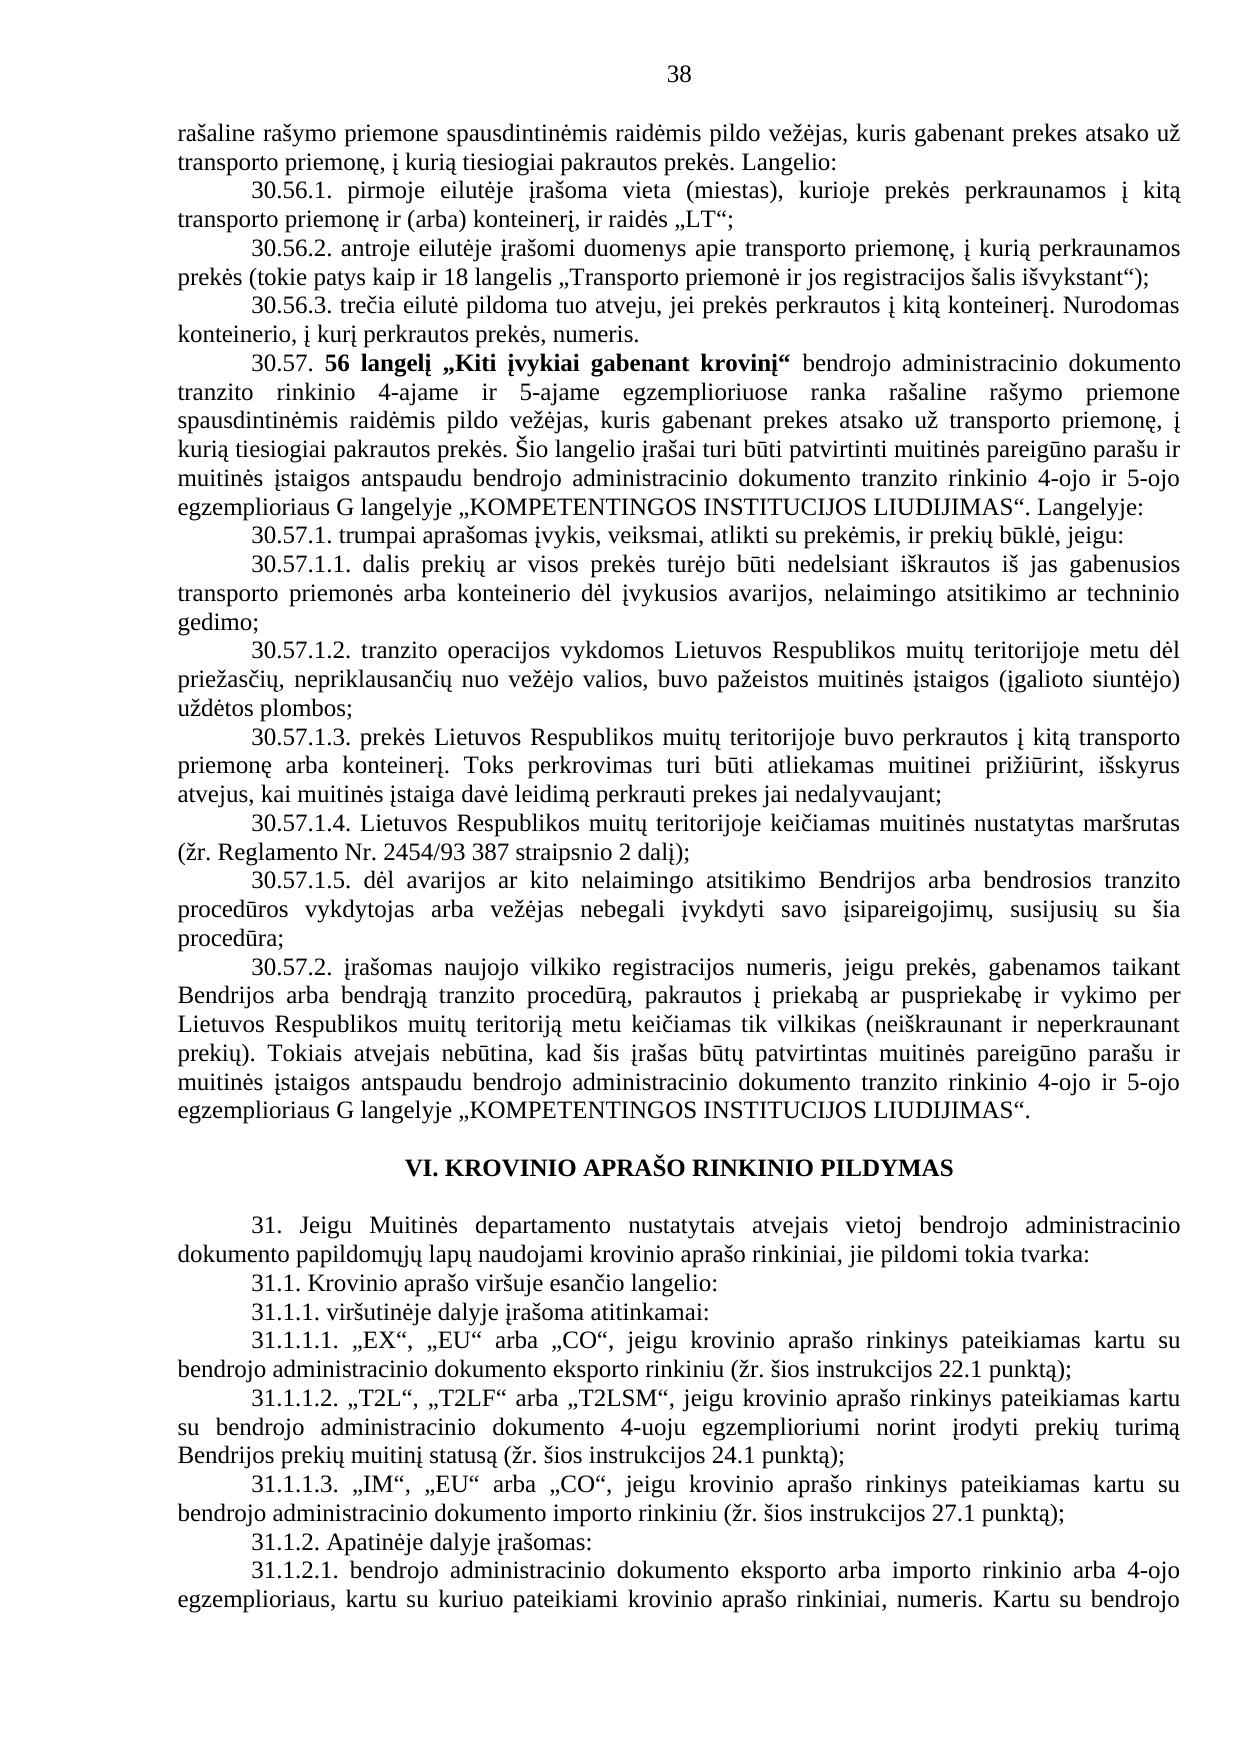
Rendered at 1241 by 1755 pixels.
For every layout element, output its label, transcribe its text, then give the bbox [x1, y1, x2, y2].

text 31.1.1.2. „T2L“, „T2LF“ arba „T2LSM“, jeigu krovinio aprašo rinkinys pateikiamas kartu su bendrojo administracinio dokumento 4-uoju egzemplioriumi norint įrodyti prekių turimą Bendrijos prekių muitinį statusą (žr. šios instrukcijos 24.1 punktą); [177, 1383, 1181, 1469]
text 30.57. 56 langelį „Kiti įvykiai gabenant krovinį“ bendrojo administracinio dokumento tranzito rinkinio 4-ajame ir 5-ajame egzemplioriuose ranka rašaline rašymo priemone spausdintinėmis raidėmis pildo vežėjas, kuris gabenant prekes atsako už transporto priemonę, į kurią tiesiogiai pakrautos prekės. Šio langelio įrašai turi būti patvirtinti muitinės pareigūno parašu ir muitinės įstaigos antspaudu bendrojo administracinio dokumento tranzito rinkinio 4-ojo ir 5-ojo egzemplioriaus G langelyje „KOMPETENTINGOS INSTITUCIJOS LIUDIJIMAS“. Langelyje: [177, 348, 1181, 521]
text 31.1.1.3. „IM“, „EU“ arba „CO“, jeigu krovinio aprašo rinkinys pateikiamas kartu su bendrojo administracinio dokumento importo rinkiniu (žr. šios instrukcijos 27.1 punktą); [177, 1469, 1181, 1527]
text 31.1. Krovinio aprašo viršuje esančio langelio: [177, 1268, 1181, 1297]
text 31.1.1. viršutinėje dalyje įrašoma atitinkamai: [177, 1297, 1181, 1326]
text 30.57.1. trumpai aprašomas įvykis, veiksmai, atlikti su prekėmis, ir prekių būklė, jeigu: [177, 521, 1181, 549]
text rašaline rašymo priemone spausdintinėmis raidėmis pildo vežėjas, kuris gabenant prekes atsako už transporto priemonę, į kurią tiesiogiai pakrautos prekės. Langelio: [177, 118, 1181, 176]
text 31.1.2.1. bendrojo administracinio dokumento eksporto arba importo rinkinio arba 4-ojo egzemplioriaus, kartu su kuriuo pateikiami krovinio aprašo rinkiniai, numeris. Kartu su bendrojo [177, 1556, 1181, 1613]
text 30.57.1.4. Lietuvos Respublikos muitų teritorijoje keičiamas muitinės nustatytas maršrutas (žr. Reglamento Nr. 2454/93 387 straipsnio 2 dalį); [177, 808, 1181, 866]
text 30.56.2. antroje eilutėje įrašomi duomenys apie transporto priemonę, į kurią perkraunamos prekės (tokie patys kaip ir 18 langelis „Transporto priemonė ir jos registracijos šalis išvykstant“); [177, 233, 1181, 291]
text 30.56.3. trečia eilutė pildoma tuo atveju, jei prekės perkrautos į kitą konteinerį. Nurodomas konteinerio, į kurį perkrautos prekės, numeris. [177, 291, 1181, 348]
text 30.57.1.5. dėl avarijos ar kito nelaimingo atsitikimo Bendrijos arba bendrosios tranzito procedūros vykdytojas arba vežėjas nebegali įvykdyti savo įsipareigojimų, susijusių su šia procedūra; [177, 866, 1181, 952]
text 30.57.1.1. dalis prekių ar visos prekės turėjo būti nedelsiant iškrautos iš jas gabenusios transporto priemonės arba konteinerio dėl įvykusios avarijos, nelaimingo atsitikimo ar techninio gedimo; [177, 549, 1181, 636]
text 31. Jeigu Muitinės departamento nustatytais atvejais vietoj bendrojo administracinio dokumento papildomųjų lapų naudojami krovinio aprašo rinkiniai, jie pildomi tokia tvarka: [177, 1211, 1181, 1268]
text 30.56.1. pirmoje eilutėje įrašoma vieta (miestas), kurioje prekės perkraunamos į kitą transporto priemonę ir (arba) konteinerį, ir raidės „LT“; [177, 176, 1181, 233]
text 30.57.2. įrašomas naujojo vilkiko registracijos numeris, jeigu prekės, gabenamos taikant Bendrijos arba bendrąją tranzito procedūrą, pakrautos į priekabą ar puspriekabę ir vykimo per Lietuvos Respublikos muitų teritoriją metu keičiamas tik vilkikas (neiškraunant ir neperkraunant prekių). Tokiais atvejais nebūtina, kad šis įrašas būtų patvirtintas muitinės pareigūno parašu ir muitinės įstaigos antspaudu bendrojo administracinio dokumento tranzito rinkinio 4-ojo ir 5-ojo egzemplioriaus G langelyje „KOMPETENTINGOS INSTITUCIJOS LIUDIJIMAS“. [177, 952, 1181, 1124]
text 31.1.1.1. „EX“, „EU“ arba „CO“, jeigu krovinio aprašo rinkinys pateikiamas kartu su bendrojo administracinio dokumento eksporto rinkiniu (žr. šios instrukcijos 22.1 punktą); [177, 1326, 1181, 1383]
text 30.57.1.2. tranzito operacijos vykdomos Lietuvos Respublikos muitų teritorijoje metu dėl priežasčių, nepriklausančių nuo vežėjo valios, buvo pažeistos muitinės įstaigos (įgalioto siuntėjo) uždėtos plombos; [177, 636, 1181, 722]
text 31.1.2. Apatinėje dalyje įrašomas: [177, 1527, 1181, 1556]
text VI. KROVINIO APRAŠO RINKINIO PILDYMAS [177, 1153, 1181, 1182]
text 30.57.1.3. prekės Lietuvos Respublikos muitų teritorijoje buvo perkrautos į kitą transporto priemonę arba konteinerį. Toks perkrovimas turi būti atliekamas muitinei prižiūrint, išskyrus atvejus, kai muitinės įstaiga davė leidimą perkrauti prekes jai nedalyvaujant; [177, 722, 1181, 808]
